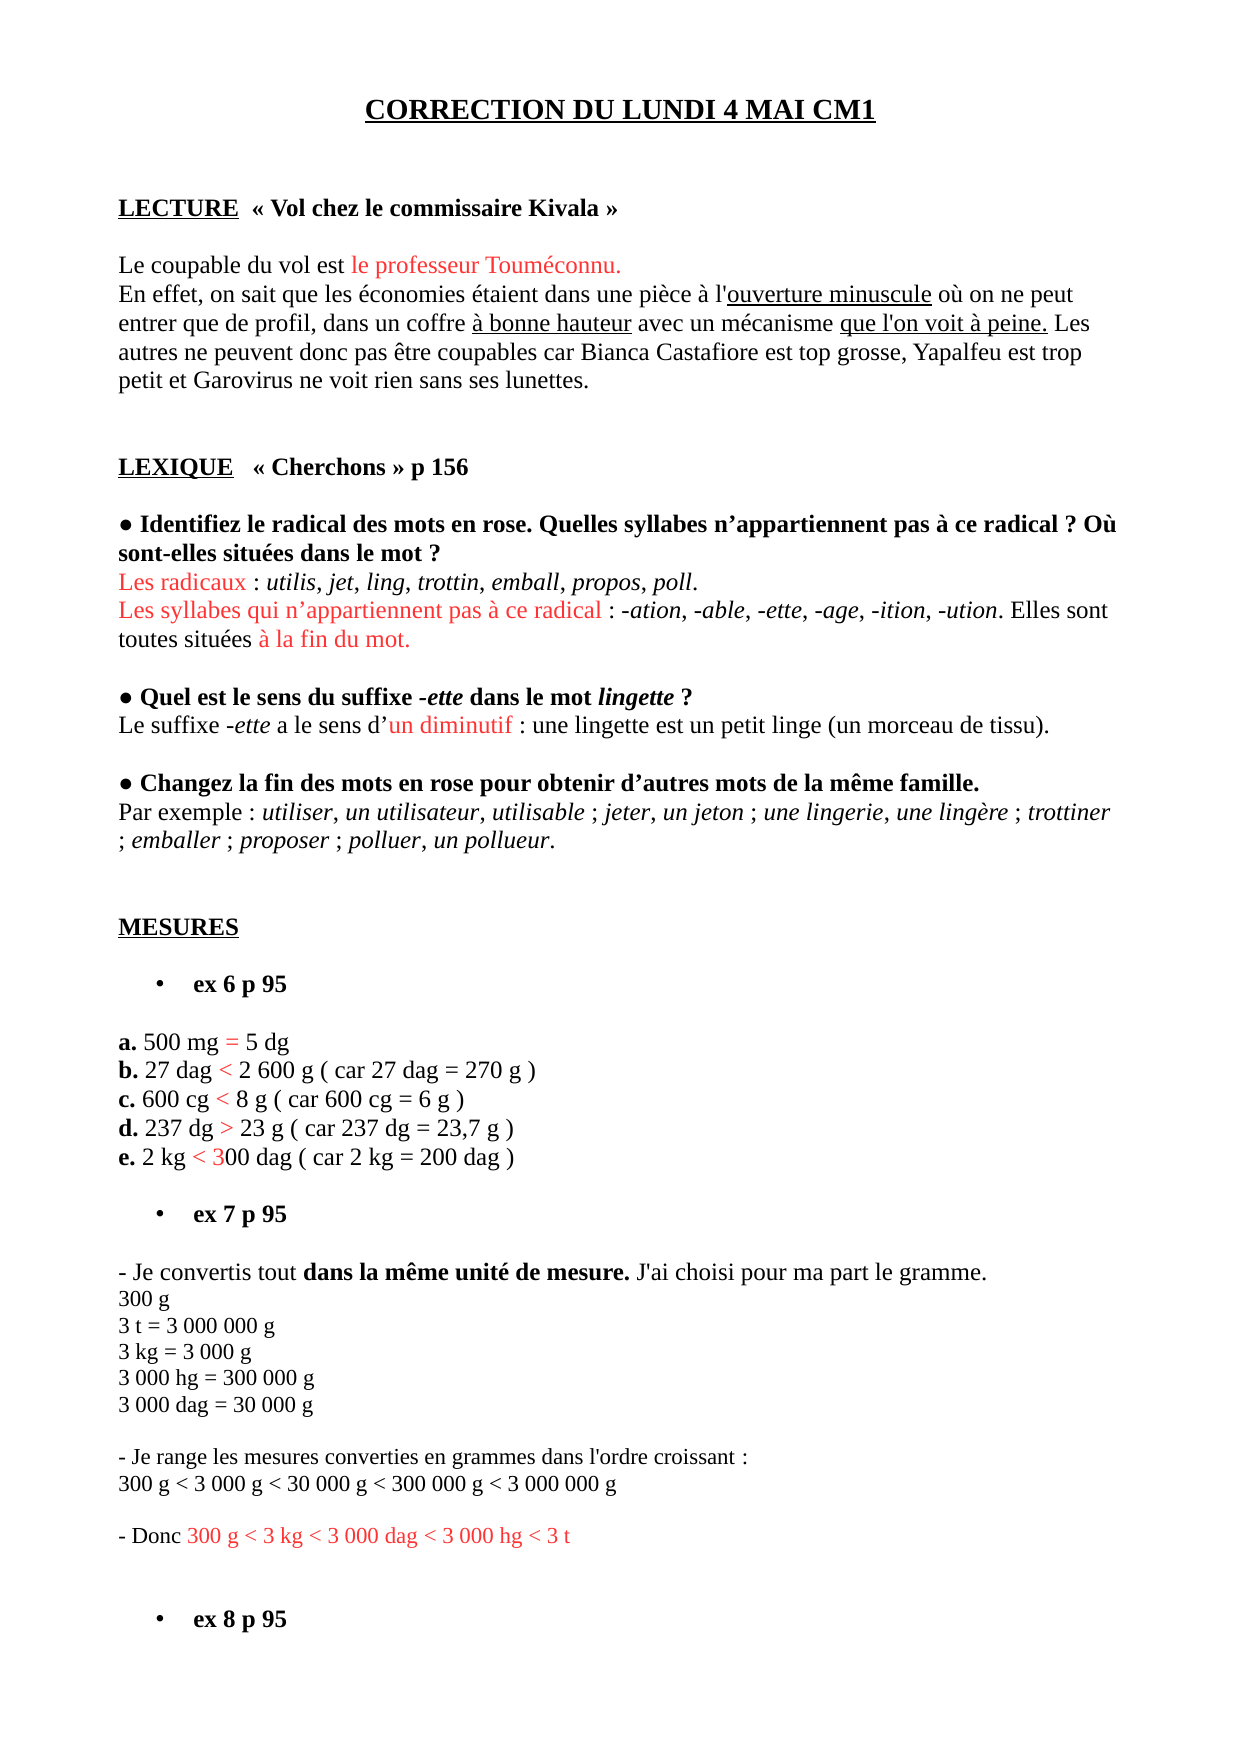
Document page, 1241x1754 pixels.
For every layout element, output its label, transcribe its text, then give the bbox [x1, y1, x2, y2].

text Le coupable du vol est le professeur Touméconnu. [118, 250, 1122, 279]
list ex 8 p 95 [156, 1604, 1122, 1633]
text En effet, on sait que les économies étaient dans une pièce à l'ouverture minuscule où on ne peut entrer que de profil, dans un coffre à bonne hauteur avec un mécanisme que l'on voit à peine. Les autres ne peuvent donc pas être coupables car Bianca Castafiore est top grosse, Yapalfeu est trop petit et Garovirus ne voit rien sans ses lunettes. [118, 279, 1122, 394]
text LEXIQUE « Cherchons » p 156 [118, 452, 1122, 480]
text 3 000 dag = 30 000 g [118, 1391, 1122, 1417]
text Les syllabes qui n’appartiennent pas à ce radical : -ation, -able, -ette, -age, -ition, -ution. Elles sont toutes situées à la fin du mot. [118, 595, 1122, 653]
text - Je convertis tout dans la même unité de mesure. J'ai choisi pour ma part le gramme. [118, 1257, 1122, 1285]
text 3 kg = 3 000 g [118, 1338, 1122, 1364]
text ● Quel est le sens du suffixe -ette dans le mot lingette ? [118, 682, 1122, 710]
text 3 t = 3 000 000 g [118, 1312, 1122, 1338]
text MESURES [118, 912, 1122, 940]
text e. 2 kg < 300 dag ( car 2 kg = 200 dag ) [118, 1142, 1122, 1170]
text Par exemple : utiliser, un utilisateur, utilisable ; jeter, un jeton ; une lingerie, une lingère ; trottiner ; emballer ; proposer ; polluer, un pollueur. [118, 797, 1122, 854]
text Le suffixe -ette a le sens d’un diminutif : une lingette est un petit linge (un morceau de tissu). [118, 710, 1122, 739]
text ● Changez la fin des mots en rose pour obtenir d’autres mots de la même famille. [118, 768, 1122, 797]
list ex 6 p 95 [156, 969, 1122, 998]
text 3 000 hg = 300 000 g [118, 1364, 1122, 1391]
text 300 g < 3 000 g < 30 000 g < 300 000 g < 3 000 000 g [118, 1470, 1122, 1496]
list ex 7 p 95 [156, 1199, 1122, 1228]
text c. 600 cg < 8 g ( car 600 cg = 6 g ) [118, 1084, 1122, 1113]
text b. 27 dag < 2 600 g ( car 27 dag = 270 g ) [118, 1055, 1122, 1084]
text CORRECTION DU LUNDI 4 MAI CM1 [118, 92, 1122, 126]
text - Je range les mesures converties en grammes dans l'ordre croissant : [118, 1443, 1122, 1470]
text Les radicaux : utilis, jet, ling, trottin, emball, propos, poll. [118, 567, 1122, 595]
text 300 g [118, 1285, 1122, 1312]
text - Donc 300 g < 3 kg < 3 000 dag < 3 000 hg < 3 t [118, 1522, 1122, 1549]
text a. 500 mg = 5 dg [118, 1027, 1122, 1055]
text d. 237 dg > 23 g ( car 237 dg = 23,7 g ) [118, 1113, 1122, 1142]
text ● Identifiez le radical des mots en rose. Quelles syllabes n’appartiennent pas à ce radical ? Où sont-elles situées dans le mot ? [118, 509, 1122, 567]
text LECTURE « Vol chez le commissaire Kivala » [118, 193, 1122, 222]
